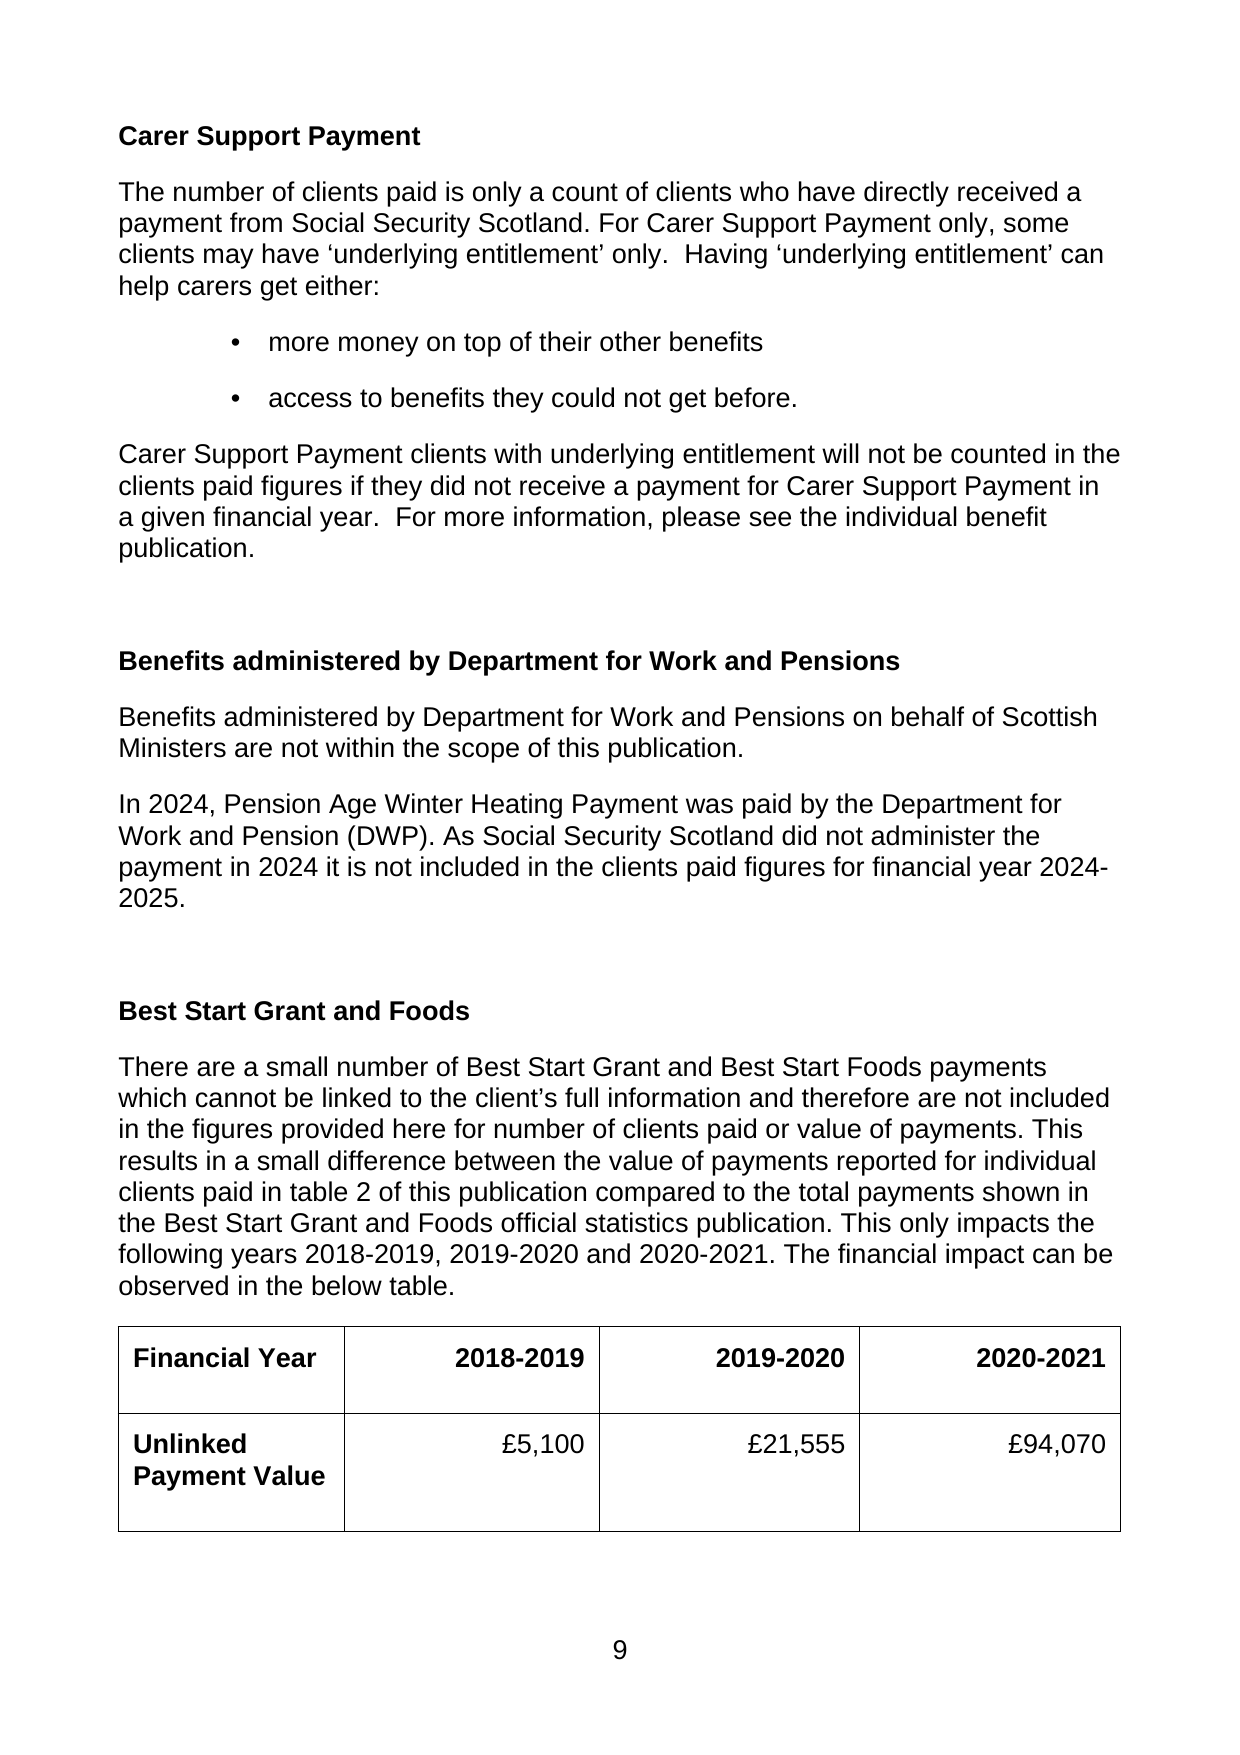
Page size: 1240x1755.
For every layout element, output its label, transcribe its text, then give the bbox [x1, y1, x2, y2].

text The number of clients paid is only a count of clients who have directly received a payment from Social Security Scotland. For Carer Support Payment only, some clients may have ‘underlying entitlement’ only. Having ‘underlying entitlement’ can help carers get either: [118, 176, 1121, 301]
text In 2024, Pension Age Winter Heating Payment was paid by the Department for Work and Pension (DWP). As Social Security Scotland did not administer the payment in 2024 it is not included in the clients paid figures for financial year 2024-2025. [118, 789, 1121, 914]
text Benefits administered by Department for Work and Pensions [118, 645, 1121, 676]
list more money on top of their other benefits [231, 326, 1121, 357]
text Benefits administered by Department for Work and Pensions on behalf of Scottish Ministers are not within the scope of this publication. [118, 701, 1121, 764]
table_header 2019-2020 [600, 1327, 859, 1413]
table_cell Unlinked Payment Value [119, 1414, 344, 1531]
table_cell £5,100 [345, 1414, 599, 1531]
table_cell £21,555 [600, 1414, 859, 1531]
table_header 2020-2021 [860, 1327, 1120, 1413]
text There are a small number of Best Start Grant and Best Start Foods payments which cannot be linked to the client’s full information and therefore are not included in the figures provided here for number of clients paid or value of payments. This results in a small difference between the value of payments reported for individual clients paid in table 2 of this publication compared to the total payments shown in the Best Start Grant and Foods official statistics publication. This only impacts the following years 2018-2019, 2019-2020 and 2020-2021. The financial impact can be observed in the below table. [118, 1051, 1121, 1301]
table_cell £94,070 [860, 1414, 1120, 1531]
text Best Start Grant and Foods [118, 995, 1121, 1026]
list access to benefits they could not get before. [231, 382, 1121, 414]
table_header 2018-2019 [345, 1327, 599, 1413]
table_header Financial Year [119, 1327, 344, 1413]
text Carer Support Payment [118, 120, 1121, 151]
text Carer Support Payment clients with underlying entitlement will not be counted in the clients paid figures if they did not receive a payment for Carer Support Payment in a given financial year. For more information, please see the individual benefit publication. [118, 439, 1121, 564]
